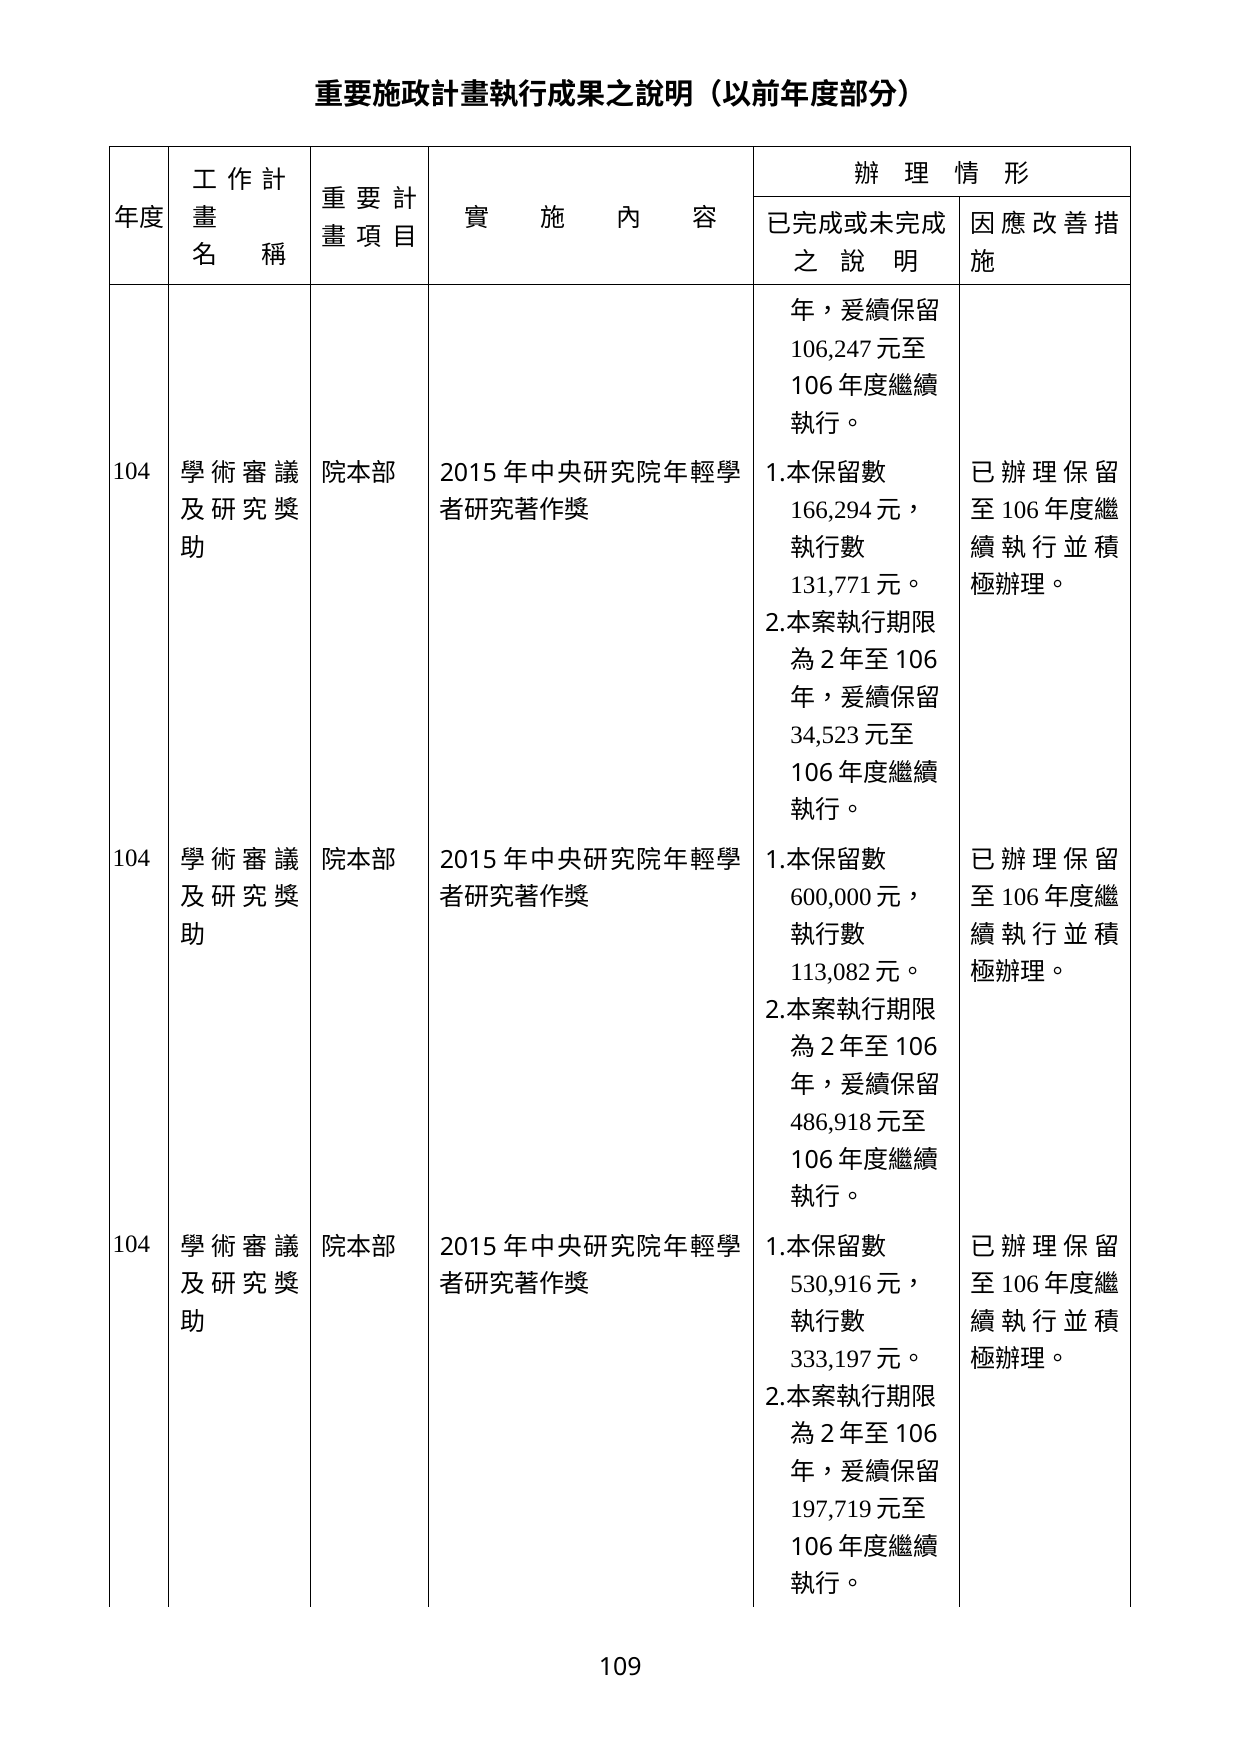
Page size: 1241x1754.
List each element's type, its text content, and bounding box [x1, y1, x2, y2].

table_cell [169, 285, 310, 446]
table_cell 院本部 [311, 446, 428, 833]
table_cell 學術審議及研究獎助 [169, 833, 310, 1220]
table_cell 已辦理保留至106年度繼續執行並積極辦理。 [960, 1220, 1130, 1607]
table_cell 1.本保留數600,000元，執行數113,082元。 2.本案執行期限為2年至106年，爰續保留486,918元至106年度繼續執行。 [754, 833, 959, 1220]
table_cell 104 [110, 1220, 168, 1607]
table_cell 104 [110, 446, 168, 833]
table_cell 104 [110, 833, 168, 1220]
table_cell 因應改善措施 [960, 197, 1130, 284]
table_cell 1.本保留數530,916元，執行數333,197元。 2.本案執行期限為2年至106年，爰續保留197,719元至106年度繼續執行。 [754, 1220, 959, 1607]
table_header 實施內容 [429, 147, 753, 284]
table_header 年度 [110, 147, 168, 284]
table_header 重要計畫項目 [311, 147, 428, 284]
table_cell 已辦理保留至106年度繼續執行並積極辦理。 [960, 833, 1130, 1220]
table_cell 2015年中央研究院年輕學者研究著作獎 [429, 446, 753, 833]
table_cell 1.本保留數166,294元，執行數131,771元。 2.本案執行期限為2年至106年，爰續保留34,523元至106年度繼續執行。 [754, 446, 959, 833]
table_header 辦理情形 [754, 147, 1130, 196]
table_cell [311, 285, 428, 446]
table_cell 已完成或未完成 之 說 明 [754, 197, 959, 284]
table_cell 已辦理保留至106年度繼續執行並積極辦理。 [960, 446, 1130, 833]
table_header 工作計畫 名稱 [169, 147, 310, 284]
table_cell [429, 285, 753, 446]
table_cell 學術審議及研究獎助 [169, 1220, 310, 1607]
table_cell [960, 285, 1130, 446]
table_cell 院本部 [311, 833, 428, 1220]
table_cell [110, 285, 168, 446]
table_cell 2015年中央研究院年輕學者研究著作獎 [429, 1220, 753, 1607]
table_cell 年，爰續保留106,247元至106年度繼續執行。 [754, 285, 959, 446]
table_cell 2015年中央研究院年輕學者研究著作獎 [429, 833, 753, 1220]
table_cell 學術審議及研究獎助 [169, 446, 310, 833]
table_cell 院本部 [311, 1220, 428, 1607]
